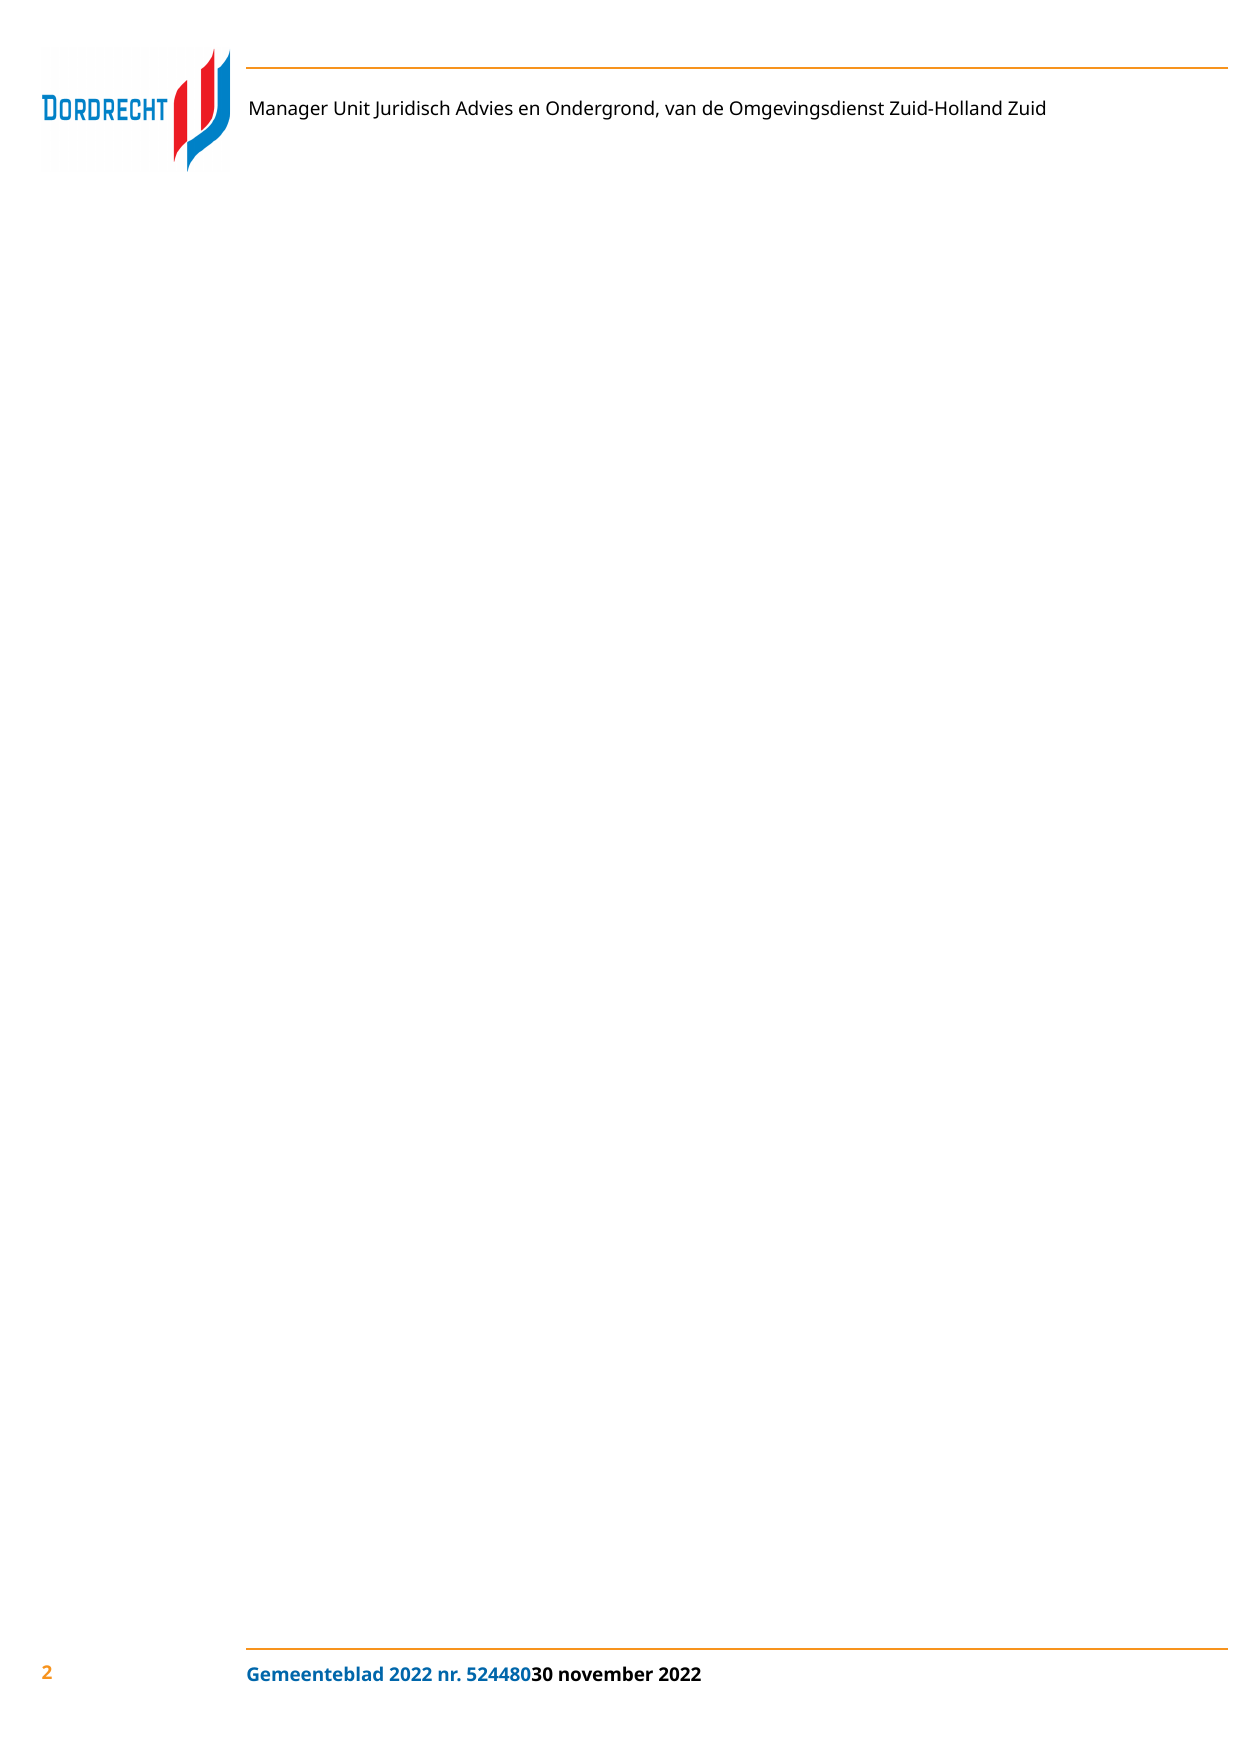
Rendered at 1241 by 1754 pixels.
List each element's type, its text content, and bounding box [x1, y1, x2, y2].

picture [41, 47, 231, 172]
text Manager Unit Juridisch Advies en Ondergrond, van de Omgevingsdienst Zuid-Holland Zuid [248, 95, 1152, 121]
